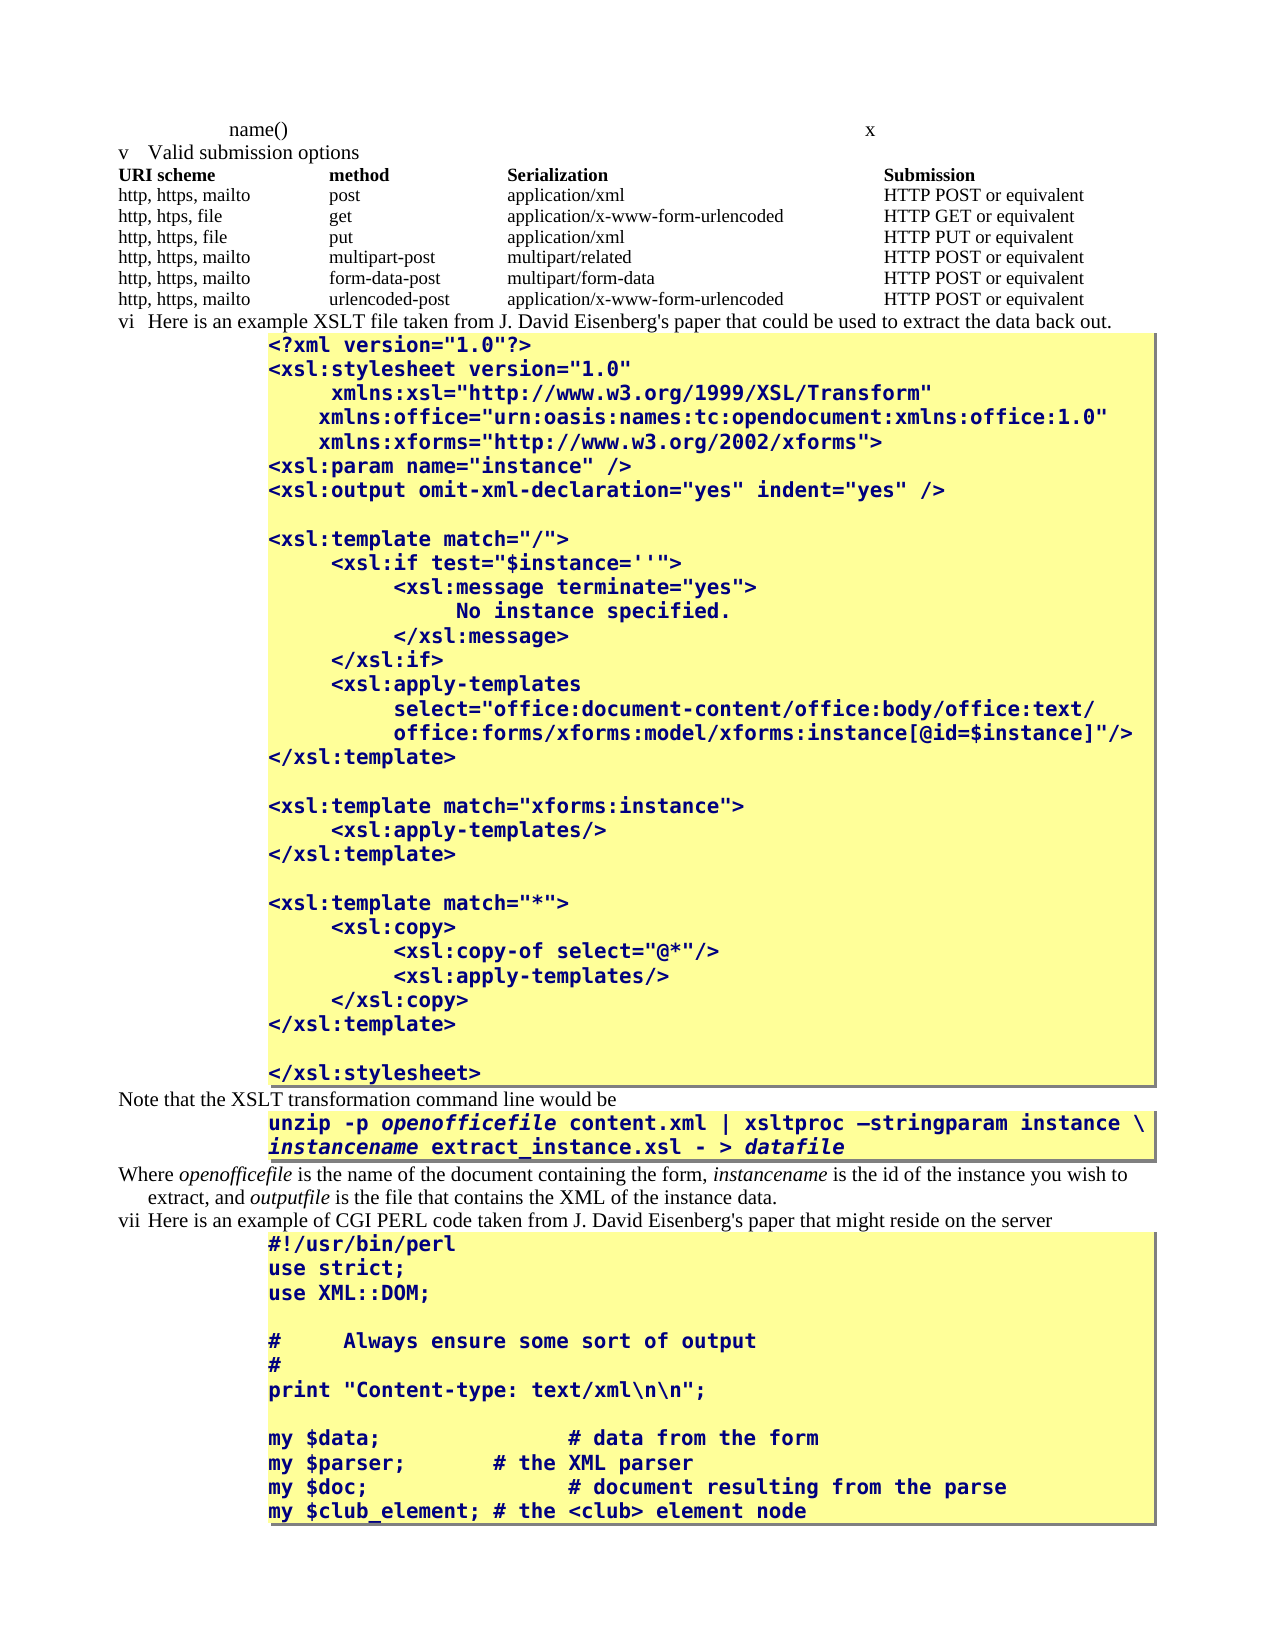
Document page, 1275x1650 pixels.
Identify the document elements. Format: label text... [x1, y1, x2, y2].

text #!/usr/bin/perl [268, 1232, 1154, 1256]
text <xsl:copy-of select="@*"/> [268, 939, 1154, 964]
text Note that the XSLT transformation command line would be [118, 1088, 1157, 1111]
text <xsl:if test="$instance=''"> [268, 551, 1154, 575]
text my $parser; # the XML parser [268, 1451, 1154, 1475]
text http, https, file put application/xml HTTP PUT or equivalent [118, 227, 1157, 247]
text my $doc; # document resulting from the parse [268, 1475, 1154, 1499]
text http, https, mailto form-data-post multipart/form-data HTTP POST or equivalent [118, 268, 1157, 289]
text </xsl:copy> [268, 988, 1154, 1012]
text name() x [118, 118, 1157, 141]
text Valid submission options [118, 141, 1157, 164]
text use strict; [268, 1256, 1154, 1281]
text office:forms/xforms:model/xforms:instance[@id=$instance]"/> [268, 721, 1154, 745]
text </xsl:template> [268, 745, 1154, 769]
text <xsl:template match="*"> [268, 891, 1154, 915]
text select="office:document-content/office:body/office:text/ [268, 697, 1154, 721]
text <xsl:message terminate="yes"> [268, 575, 1154, 599]
text # Always ensure some sort of output [268, 1329, 1154, 1353]
text <xsl:param name="instance" /> [268, 454, 1154, 478]
text <xsl:copy> [268, 915, 1154, 939]
text xmlns:xsl="http://www.w3.org/1999/XSL/Transform" [268, 381, 1154, 405]
text URI scheme method Serialization Submission [118, 164, 1157, 185]
text <?xml version="1.0"?> [268, 333, 1154, 357]
text </xsl:if> [268, 648, 1154, 672]
text print "Content-type: text/xml\n\n"; [268, 1378, 1154, 1402]
text <xsl:stylesheet version="1.0" [268, 357, 1154, 381]
text my $data; # data from the form [268, 1426, 1154, 1451]
text Here is an example XSLT file taken from J. David Eisenberg's paper that could be used to extract the data back out. [118, 309, 1157, 333]
text <xsl:template match="xforms:instance"> [268, 794, 1154, 818]
text my $club_element; # the <club> element node [268, 1499, 1154, 1523]
text </xsl:message> [268, 624, 1154, 648]
text http, https, mailto post application/xml HTTP POST or equivalent [118, 185, 1157, 206]
text </xsl:template> [268, 842, 1154, 867]
text Here is an example of CGI PERL code taken from J. David Eisenberg's paper that might reside on the server [118, 1209, 1157, 1232]
text </xsl:template> [268, 1012, 1154, 1036]
text use XML::DOM; [268, 1281, 1154, 1305]
text xmlns:office="urn:oasis:names:tc:opendocument:xmlns:office:1.0" [268, 405, 1154, 430]
text </xsl:stylesheet> [268, 1061, 1154, 1085]
text # [268, 1353, 1154, 1378]
text unzip -p openofficefile content.xml | xsltproc –stringparam instance \ instancename extract_instance.xsl - > datafile [268, 1111, 1154, 1160]
text xmlns:xforms="http://www.w3.org/2002/xforms"> [268, 430, 1154, 454]
text <xsl:apply-templates/> [268, 964, 1154, 988]
text <xsl:output omit-xml-declaration="yes" indent="yes" /> [268, 478, 1154, 502]
text No instance specified. [268, 599, 1154, 624]
text <xsl:apply-templates/> [268, 818, 1154, 842]
text Where openofficefile is the name of the document containing the form, instancename is the id of the instance you wish to extract, and outputfile is the file that contains the XML of the instance data. [118, 1163, 1157, 1209]
text <xsl:apply-templates [268, 672, 1154, 697]
text http, https, mailto multipart-post multipart/related HTTP POST or equivalent [118, 247, 1157, 268]
text http, https, mailto urlencoded-post application/x-www-form-urlencoded HTTP POST or equivalent [118, 289, 1157, 309]
text <xsl:template match="/"> [268, 527, 1154, 551]
text http, htps, file get application/x-www-form-urlencoded HTTP GET or equivalent [118, 206, 1157, 227]
